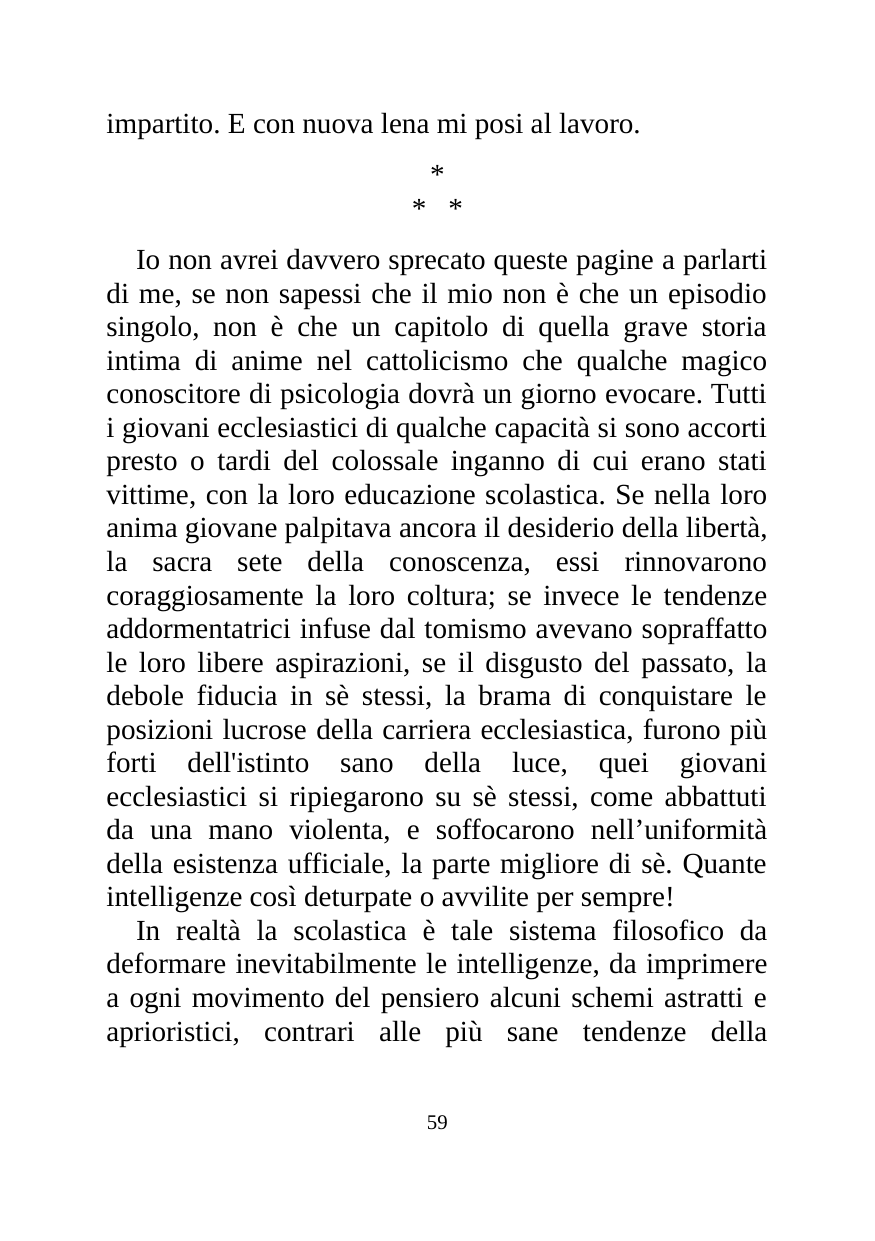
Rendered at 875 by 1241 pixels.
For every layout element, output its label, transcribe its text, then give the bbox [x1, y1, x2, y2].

text impartito. E con nuova lena mi posi al lavoro. [106, 106, 768, 140]
text * * * [106, 157, 768, 224]
text In realtà la scolastica è tale sistema filosofico da deformare inevitabilmente le intelligenze, da imprimere a ogni movimento del pensiero alcuni schemi astratti e aprioristici, contrari alle più sane tendenze della [106, 913, 768, 1047]
text Io non avrei davvero sprecato queste pagine a parlarti di me, se non sapessi che il mio non è che un episodio singolo, non è che un capitolo di quella grave storia intima di anime nel cattolicismo che qualche magico conoscitore di psicologia dovrà un giorno evocare. Tutti i giovani ecclesiastici di qualche capacità si sono accorti presto o tardi del colossale inganno di cui erano stati vittime, con la loro educazione scolastica. Se nella loro anima giovane palpitava ancora il desiderio della libertà, la sacra sete della conoscenza, essi rinnovarono coraggiosamente la loro coltura; se invece le tendenze addormentatrici infuse dal tomismo avevano sopraffatto le loro libere aspirazioni, se il disgusto del passato, la debole fiducia in sè stessi, la brama di conquistare le posizioni lucrose della carriera ecclesiastica, furono più forti dell'istinto sano della luce, quei giovani ecclesiastici si ripiegarono su sè stessi, come abbattuti da una mano violenta, e soffocarono nell’uniformità della esistenza ufficiale, la parte migliore di sè. Quante intelligenze così deturpate o avvilite per sempre! [106, 242, 768, 913]
